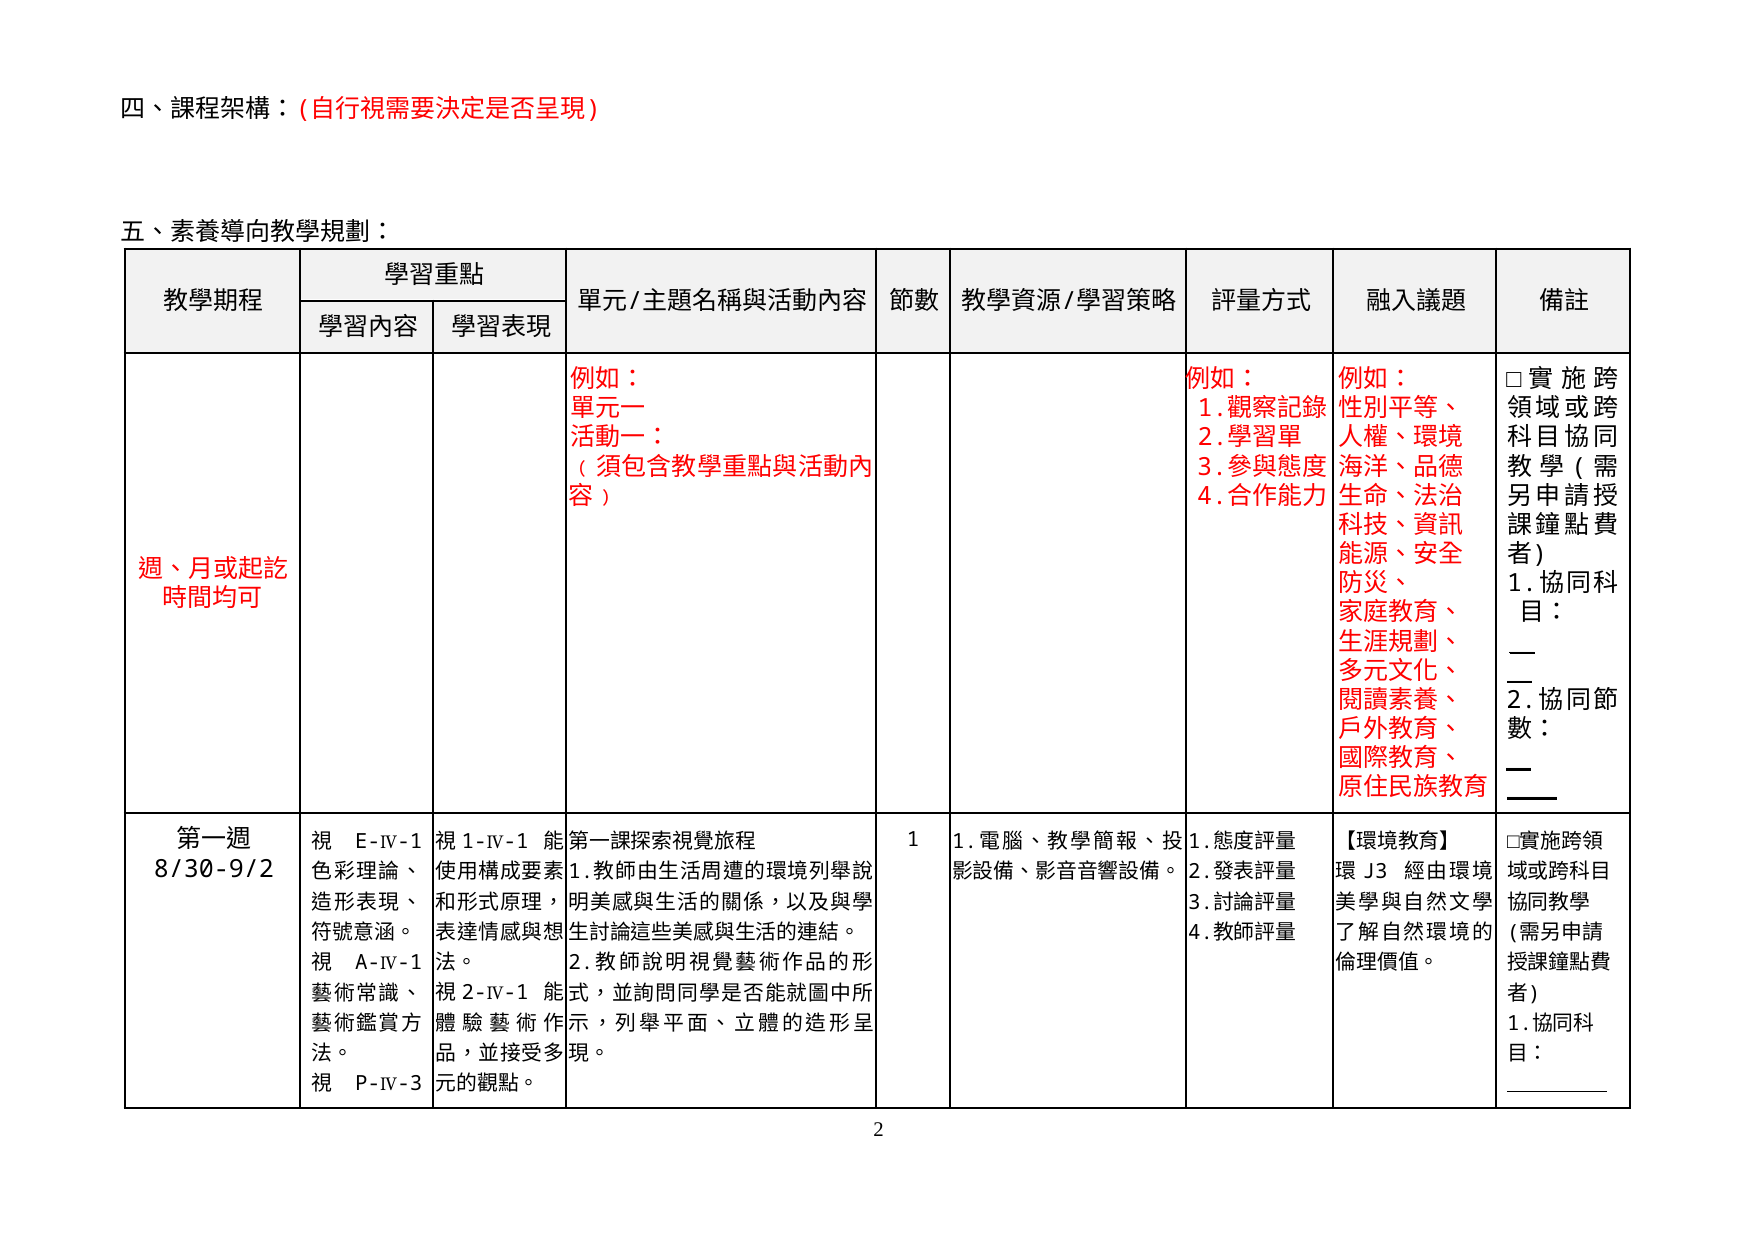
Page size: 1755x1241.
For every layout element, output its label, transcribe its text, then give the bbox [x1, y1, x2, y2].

table_cell 週、月或起訖時間均可 [126, 354, 299, 812]
table_cell □實施跨領域或跨科目協同教學(需另申請授課鐘點費者) 1.協同科目： ＿ ＿ 2.協同節數： ＿ ＿＿ [1497, 354, 1629, 812]
table_cell 1.電腦、教學簡報、投影設備、影音音響設備。 [951, 814, 1185, 1107]
table_cell 例如： 1.觀察記錄 2.學習單 3.參與態度 4.合作能力 [1187, 354, 1332, 812]
table_cell 第一週 8/30-9/2 [126, 814, 299, 1107]
table_cell 學習表現 [434, 302, 565, 352]
table_header 評量方式 [1187, 250, 1332, 352]
table_header 教學資源/學習策略 [951, 250, 1185, 352]
table_cell 1.態度評量 2.發表評量 3.討論評量 4.教師評量 [1187, 814, 1332, 1107]
table_cell 例如： 單元一 活動一： ﹙須包含教學重點與活動內容﹚ [567, 354, 875, 812]
table_cell 視1-Ⅳ-1 能使用構成要素和形式原理，表達情感與想法。 視2-Ⅳ-1 能體驗藝術作品，並接受多元的觀點。 [434, 814, 565, 1107]
table_header 節數 [877, 250, 949, 352]
table_cell 1 [877, 814, 949, 1107]
table_cell 學習內容 [301, 302, 432, 352]
text 四、課程架構：(自行視需要決定是否呈現) [118, 89, 1636, 125]
table_cell [434, 354, 565, 812]
table_header 學習重點 [301, 250, 565, 299]
table_cell [301, 354, 432, 812]
table_cell [877, 354, 949, 812]
table_cell 視E-Ⅳ-1 色彩理論、造形表現、符號意涵。 視A-Ⅳ-1 藝術常識、藝術鑑賞方法。 視P-Ⅳ-3 [301, 814, 432, 1107]
table_cell 例如： 性別平等、 人權、環境 海洋、品德 生命、法治 科技、資訊 能源、安全 防災、 家庭教育、 生涯規劃、 多元文化、 閱讀素養、 戶外教育、 國際教育、 原住民族教育 [1334, 354, 1495, 812]
table_cell 第一課探索視覺旅程 1.教師由生活周遭的環境列舉說明美感與生活的關係，以及與學生討論這些美感與生活的連結。 2.教師說明視覺藝術作品的形式，並詢問同學是否能就圖中所示，列舉平面、立體的造形呈現。 [567, 814, 875, 1107]
text 五、素養導向教學規劃： [118, 211, 1636, 247]
table_header 教學期程 [126, 250, 299, 352]
table_header 融入議題 [1334, 250, 1495, 352]
table_cell 【環境教育】 環J3 經由環境美學與自然文學了解自然環境的倫理價值。 [1334, 814, 1495, 1107]
table_cell □實施跨領域或跨科目協同教學(需另申請授課鐘點費者) 1.協同科目： [1497, 814, 1629, 1107]
table_header 單元/主題名稱與活動內容 [567, 250, 875, 352]
table_header 備註 [1497, 250, 1629, 352]
table_cell [951, 354, 1185, 812]
